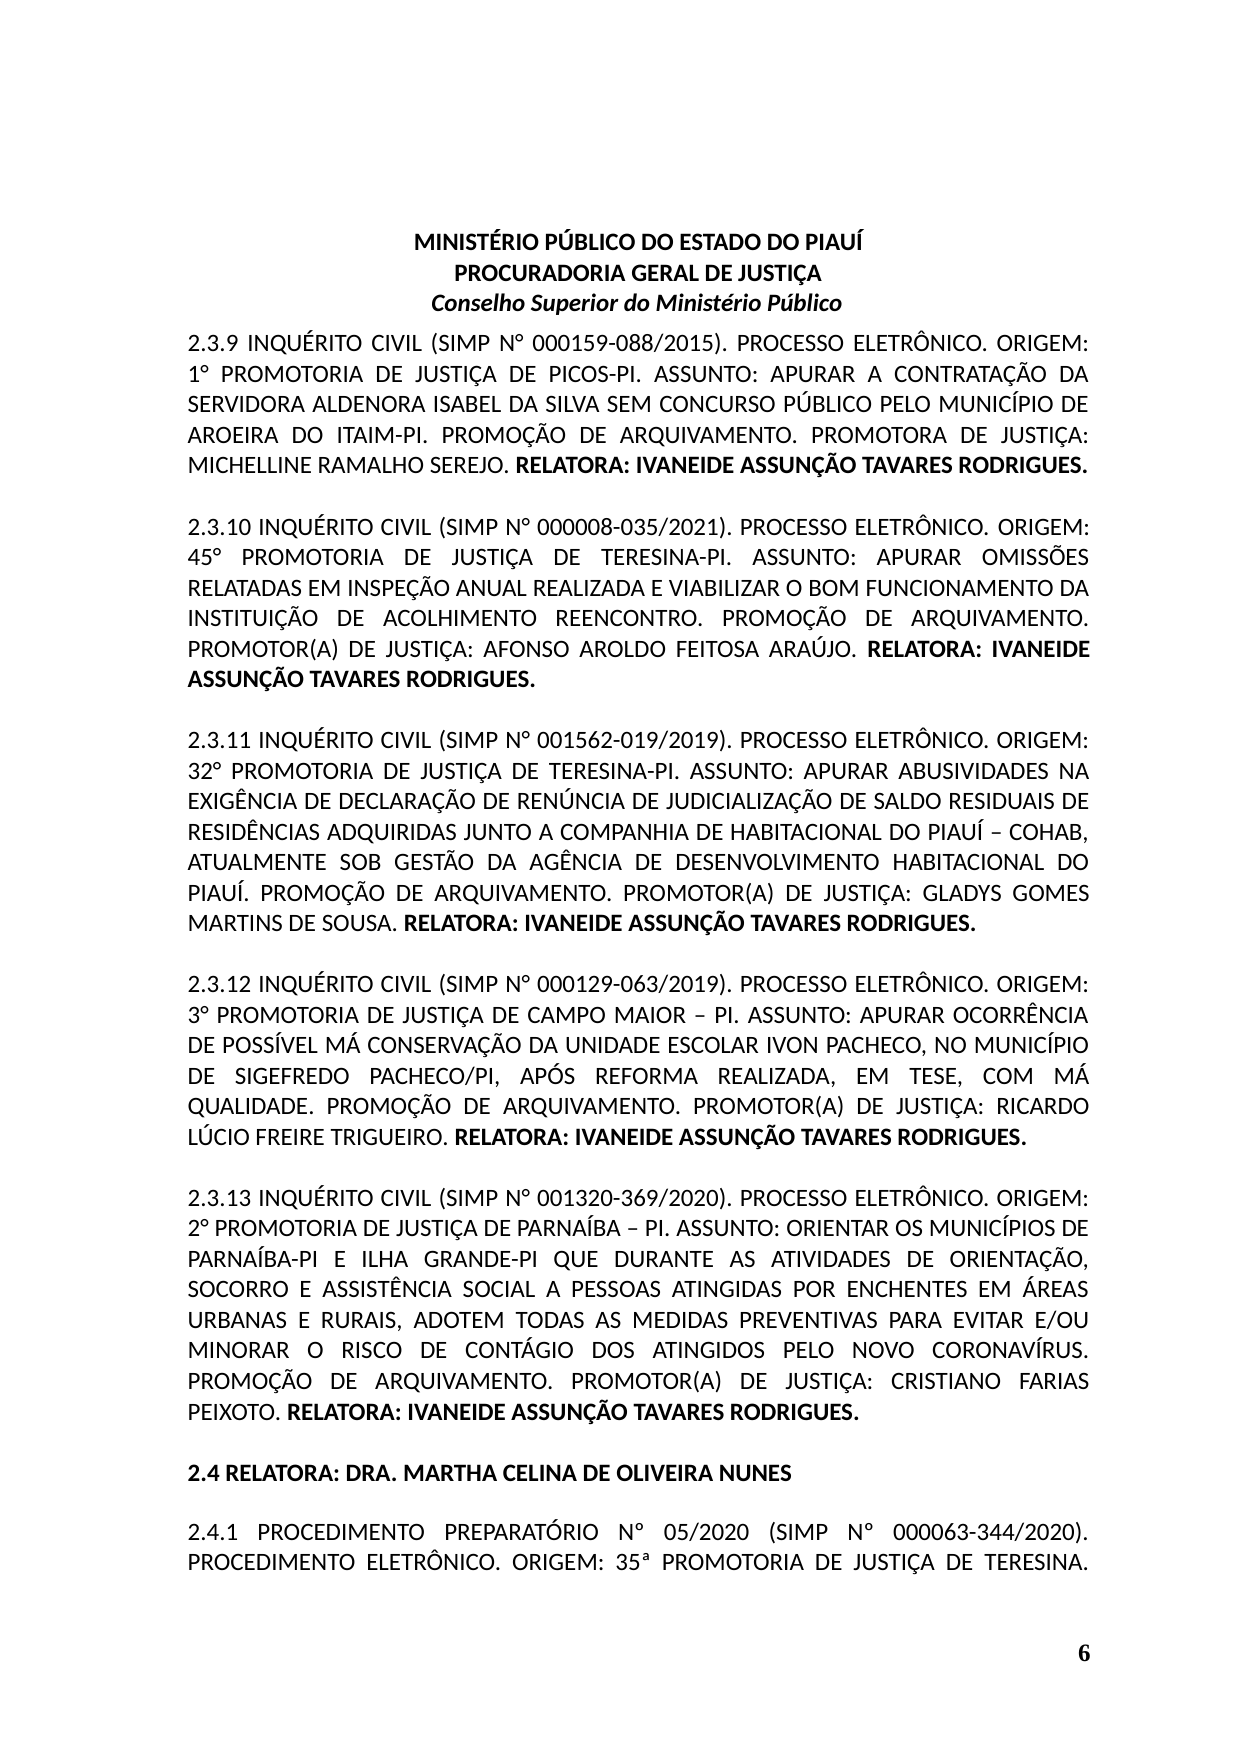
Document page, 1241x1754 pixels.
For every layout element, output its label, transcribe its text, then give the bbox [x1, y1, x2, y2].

text 2.3.13 INQUÉRITO CIVIL (SIMP N° 001320-369/2020). PROCESSO ELETRÔNICO. ORIGEM: 2° PROMOTORIA DE JUSTIÇA DE PARNAÍBA – PI. ASSUNTO: ORIENTAR OS MUNICÍPIOS DE PARNAÍBA-PI E ILHA GRANDE-PI QUE DURANTE AS ATIVIDADES DE ORIENTAÇÃO, SOCORRO E ASSISTÊNCIA SOCIAL A PESSOAS ATINGIDAS POR ENCHENTES EM ÁREAS URBANAS E RURAIS, ADOTEM TODAS AS MEDIDAS PREVENTIVAS PARA EVITAR E/OU MINORAR O RISCO DE CONTÁGIO DOS ATINGIDOS PELO NOVO CORONAVÍRUS. PROMOÇÃO DE ARQUIVAMENTO. PROMOTOR(A) DE JUSTIÇA: CRISTIANO FARIAS PEIXOTO. RELATORA: IVANEIDE ASSUNÇÃO TAVARES RODRIGUES. [187, 1182, 1090, 1426]
text 2.3.9 INQUÉRITO CIVIL (SIMP N° 000159-088/2015). PROCESSO ELETRÔNICO. ORIGEM: 1° PROMOTORIA DE JUSTIÇA DE PICOS-PI. ASSUNTO: APURAR A CONTRATAÇÃO DA SERVIDORA ALDENORA ISABEL DA SILVA SEM CONCURSO PÚBLICO PELO MUNICÍPIO DE AROEIRA DO ITAIM-PI. PROMOÇÃO DE ARQUIVAMENTO. PROMOTORA DE JUSTIÇA: MICHELLINE RAMALHO SEREJO. RELATORA: IVANEIDE ASSUNÇÃO TAVARES RODRIGUES. [187, 327, 1090, 480]
text 2.4.1 Procedimento Preparatório nº 05/2020 (SIMP nº 000063-344/2020). Procedimento eletrônico. Origem: 35ª Promotoria de Justiça de Teresina. [187, 1516, 1090, 1577]
text 2.3.12 INQUÉRITO CIVIL (SIMP N° 000129-063/2019). PROCESSO ELETRÔNICO. ORIGEM: 3° PROMOTORIA DE JUSTIÇA DE CAMPO MAIOR – PI. ASSUNTO: APURAR OCORRÊNCIA DE POSSÍVEL MÁ CONSERVAÇÃO DA UNIDADE ESCOLAR IVON PACHECO, NO MUNICÍPIO DE SIGEFREDO PACHECO/PI, APÓS REFORMA REALIZADA, EM TESE, COM MÁ QUALIDADE. PROMOÇÃO DE ARQUIVAMENTO. PROMOTOR(A) DE JUSTIÇA: RICARDO LÚCIO FREIRE TRIGUEIRO. RELATORA: IVANEIDE ASSUNÇÃO TAVARES RODRIGUES. [187, 968, 1090, 1152]
text 2.4 RELATORA: DRA. MARTHA CELINA DE OLIVEIRA NUNES [187, 1457, 1090, 1487]
text 2.3.10 INQUÉRITO CIVIL (SIMP N° 000008-035/2021). PROCESSO ELETRÔNICO. ORIGEM: 45° PROMOTORIA DE JUSTIÇA DE TERESINA-PI. ASSUNTO: APURAR OMISSÕES RELATADAS EM INSPEÇÃO ANUAL REALIZADA E VIABILIZAR O BOM FUNCIONAMENTO DA INSTITUIÇÃO DE ACOLHIMENTO REENCONTRO. PROMOÇÃO DE ARQUIVAMENTO. PROMOTOR(A) DE JUSTIÇA: AFONSO AROLDO FEITOSA ARAÚJO. RELATORA: IVANEIDE ASSUNÇÃO TAVARES RODRIGUES. [187, 511, 1090, 694]
text 2.3.11 INQUÉRITO CIVIL (SIMP N° 001562-019/2019). PROCESSO ELETRÔNICO. ORIGEM: 32° PROMOTORIA DE JUSTIÇA DE TERESINA-PI. ASSUNTO: APURAR ABUSIVIDADES NA EXIGÊNCIA DE DECLARAÇÃO DE RENÚNCIA DE JUDICIALIZAÇÃO DE SALDO RESIDUAIS DE RESIDÊNCIAS ADQUIRIDAS JUNTO A COMPANHIA DE HABITACIONAL DO PIAUÍ – COHAB, ATUALMENTE SOB GESTÃO DA AGÊNCIA DE DESENVOLVIMENTO HABITACIONAL DO PIAUÍ. PROMOÇÃO DE ARQUIVAMENTO. PROMOTOR(A) DE JUSTIÇA: GLADYS GOMES MARTINS DE SOUSA. RELATORA: IVANEIDE ASSUNÇÃO TAVARES RODRIGUES. [187, 724, 1090, 938]
